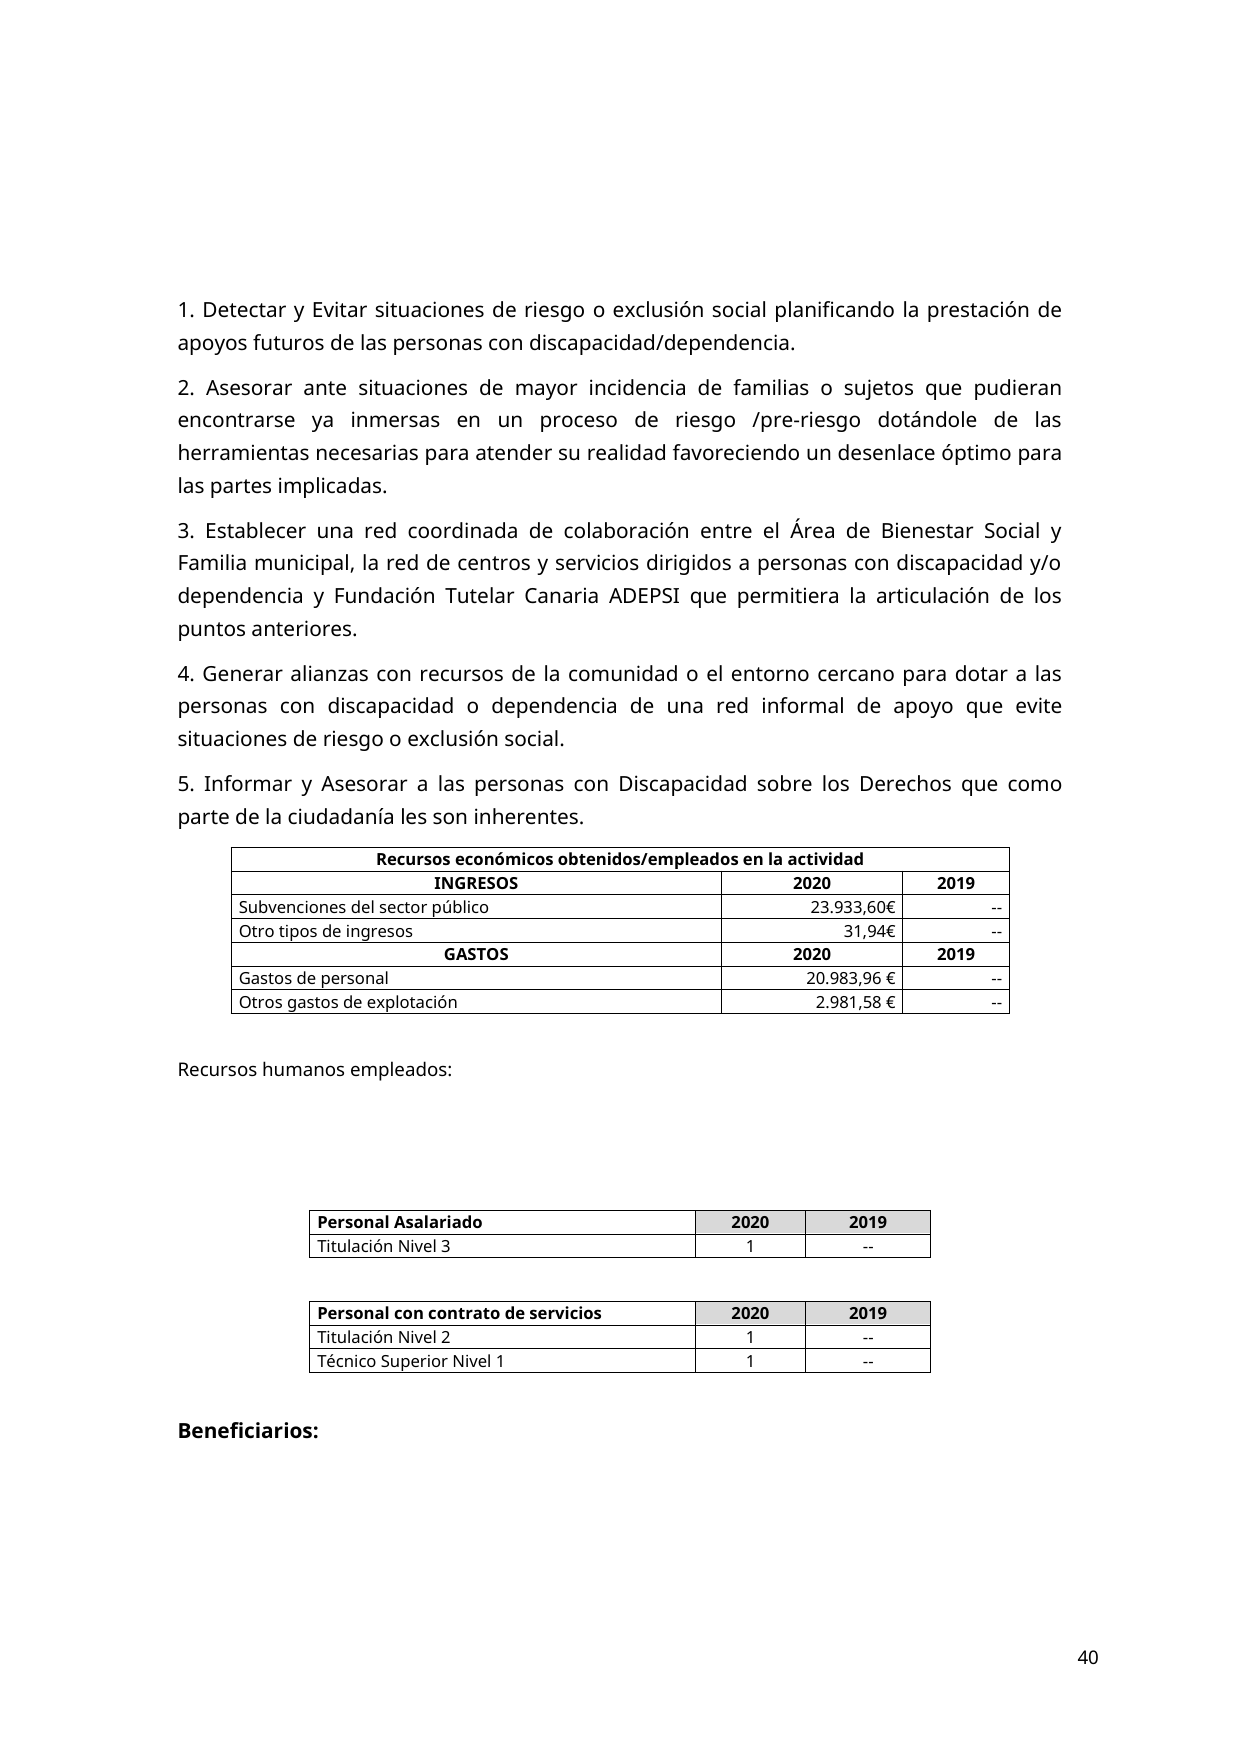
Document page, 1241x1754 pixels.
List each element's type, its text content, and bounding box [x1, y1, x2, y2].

table_cell 2.981,58 € [722, 990, 902, 1013]
table_cell -- [806, 1235, 930, 1257]
table_cell -- [903, 967, 1009, 989]
table_cell GASTOS [232, 943, 721, 966]
table_cell -- [806, 1349, 930, 1372]
table_cell 20.983,96 € [722, 967, 902, 989]
table_cell -- [903, 990, 1009, 1013]
table_cell 2019 [903, 872, 1009, 894]
table_cell -- [903, 919, 1009, 942]
table_header Recursos económicos obtenidos/empleados en la actividad [232, 848, 1009, 871]
text 1. Detectar y Evitar situaciones de riesgo o exclusión social planificando la prestación de apoyos futuros de las personas con discapacidad/dependencia. [177, 295, 1063, 356]
table_cell Otros gastos de explotación [232, 990, 721, 1013]
table_cell INGRESOS [232, 872, 721, 894]
text 2. Asesorar ante situaciones de mayor incidencia de familias o sujetos que pudieran encontrarse ya inmersas en un proceso de riesgo /pre-riesgo dotándole de las herramientas necesarias para atender su realidad favoreciendo un desenlace óptimo para las partes implicadas. [177, 373, 1063, 499]
table_header Personal Asalariado [310, 1211, 695, 1233]
table_cell 1 [696, 1326, 805, 1348]
table_cell Otro tipos de ingresos [232, 919, 721, 942]
table_cell 2020 [722, 872, 902, 894]
table_cell 1 [696, 1349, 805, 1372]
text Recursos humanos empleados: [177, 1057, 1063, 1082]
text 4. Generar alianzas con recursos de la comunidad o el entorno cercano para dotar a las personas con discapacidad o dependencia de una red informal de apoyo que evite situaciones de riesgo o exclusión social. [177, 659, 1063, 752]
table_cell -- [806, 1326, 930, 1348]
table_cell Titulación Nivel 2 [310, 1326, 695, 1348]
table_cell 2019 [903, 943, 1009, 966]
table_cell Técnico Superior Nivel 1 [310, 1349, 695, 1372]
table_cell Titulación Nivel 3 [310, 1235, 695, 1257]
table_cell 1 [696, 1235, 805, 1257]
table_header Personal con contrato de servicios [310, 1302, 695, 1324]
table_cell -- [903, 895, 1009, 918]
table_header 2019 [806, 1302, 930, 1324]
table_header 2020 [696, 1302, 805, 1324]
table_header 2020 [696, 1211, 805, 1233]
text Beneficiarios: [177, 1416, 1063, 1444]
table_cell 31,94€ [722, 919, 902, 942]
table_cell Gastos de personal [232, 967, 721, 989]
table_cell 23.933,60€ [722, 895, 902, 918]
text 5. Informar y Asesorar a las personas con Discapacidad sobre los Derechos que como parte de la ciudadanía les son inherentes. [177, 769, 1063, 830]
table_cell Subvenciones del sector público [232, 895, 721, 918]
text 3. Establecer una red coordinada de colaboración entre el Área de Bienestar Social y Familia municipal, la red de centros y servicios dirigidos a personas con discapacidad y/o dependencia y Fundación Tutelar Canaria ADEPSI que permitiera la articulación de los puntos anteriores. [177, 516, 1063, 642]
table_header 2019 [806, 1211, 930, 1233]
table_cell 2020 [722, 943, 902, 966]
